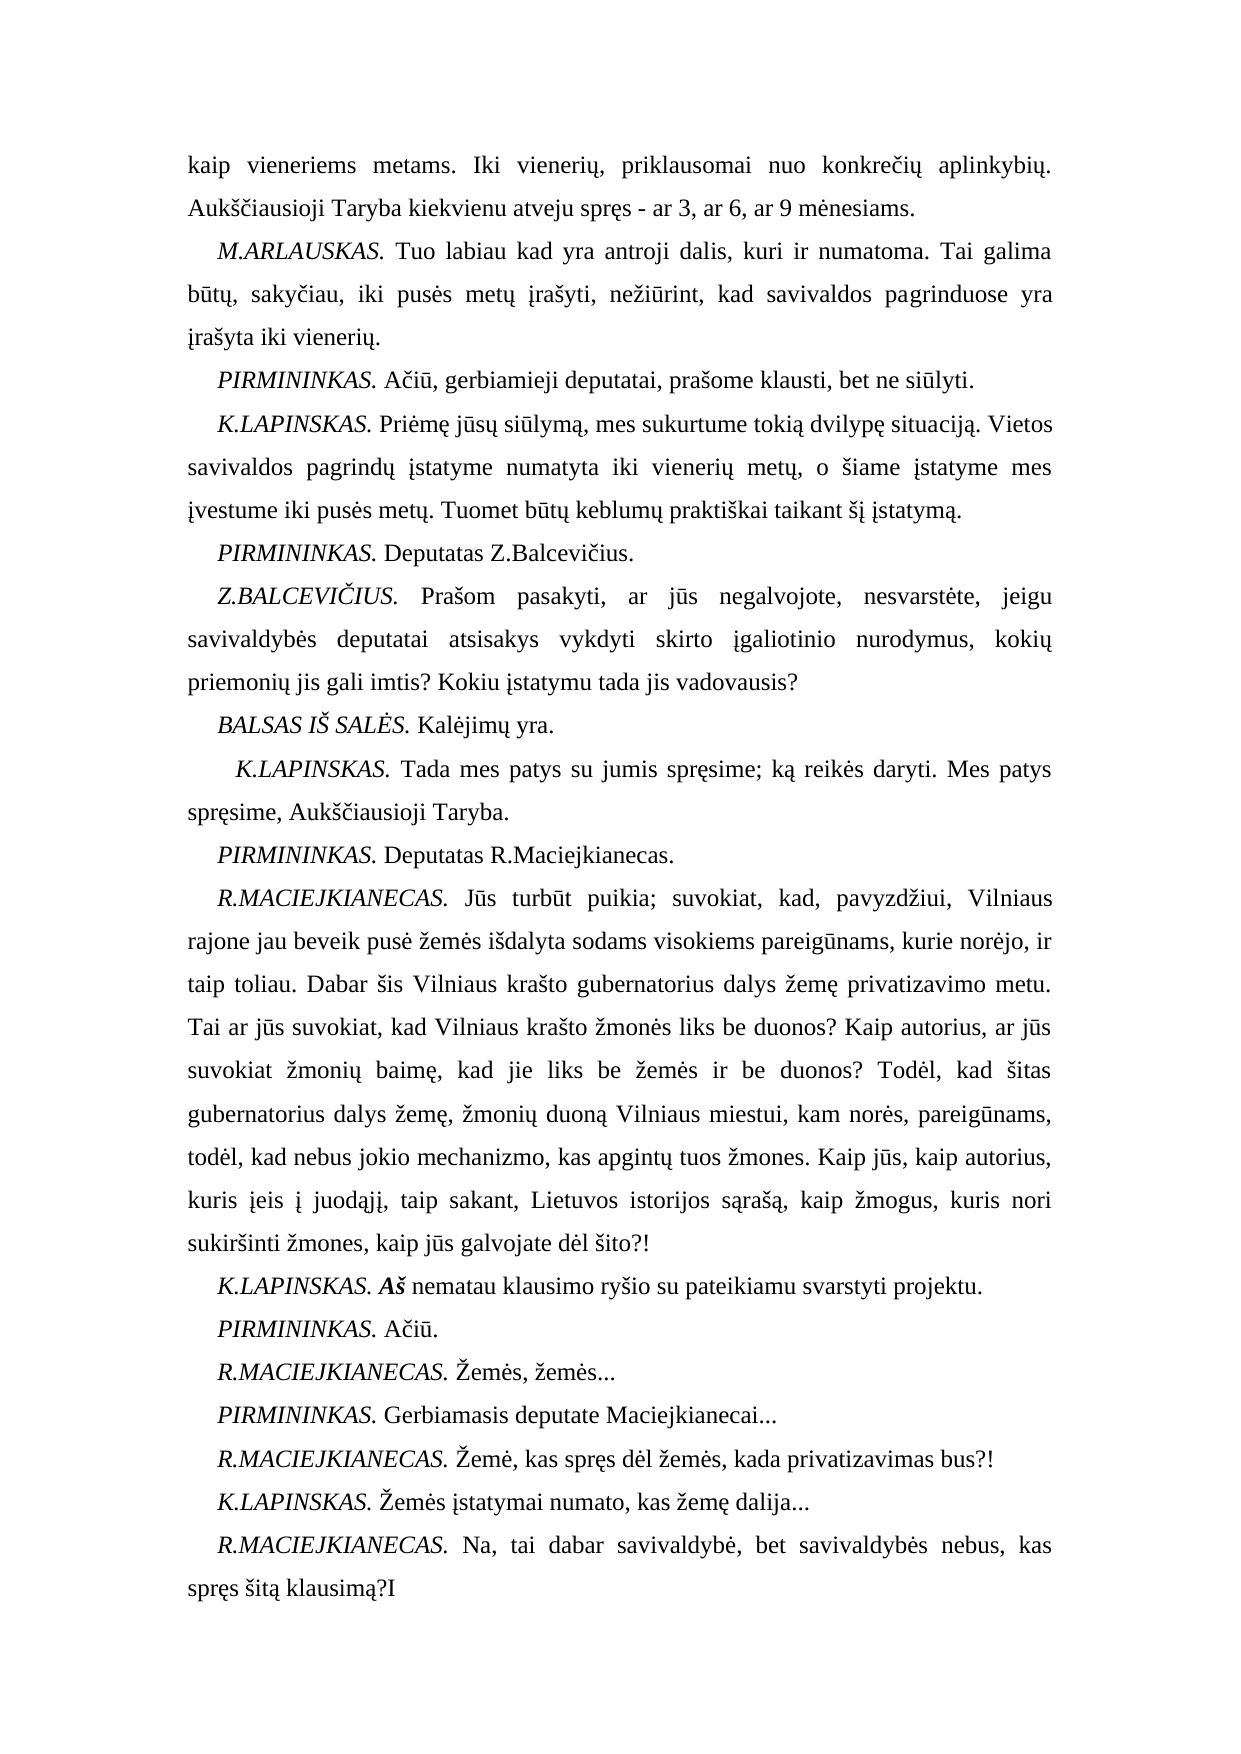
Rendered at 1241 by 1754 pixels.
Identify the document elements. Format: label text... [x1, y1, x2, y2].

text K.LAPINSKAS. Tada mes patys su jumis spręsime; ką reikės daryti. Mes patys spręsime, Aukščiausioji Taryba. [187, 754, 1053, 826]
text R.MACIEJKIANECAS. Jūs turbūt puikia; suvokiat, kad, pavyzdžiui, Vil­niaus rajone jau beveik pusė žemės išdalyta sodams visokiems pareigūnams, kurie norėjo, ir taip toliau. Dabar šis Vilniaus krašto gubernatorius dalys žemę privatizavimo metu. Tai ar jūs suvokiat, kad Vilniaus krašto žmonės liks be duonos? Kaip autorius, ar jūs suvokiat žmonių baimę, kad jie liks be žemės ir be duonos? Todėl, kad šitas gubernatorius dalys žemę, žmonių duoną Vilniaus miestui, kam norės, pareigūnams, todėl, kad nebus jokio mechanizmo, kas apgintų tuos žmones. Kaip jūs, kaip autorius, kuris įeis į juodąjį, taip sakant, Lietuvos istorijos sąrašą, kaip žmogus, kuris nori sukir­šinti žmones, kaip jūs galvojate dėl šito?! [187, 883, 1053, 1257]
text PIRMININKAS. Deputatas Z.Balcevičius. [187, 538, 1053, 567]
text R.MACIEJKIANECAS. Žemės, žemės... [187, 1357, 1053, 1386]
text PIRMININKAS. Deputatas R.Maciejkianecas. [187, 840, 1053, 869]
text Z.BALCEVIČIUS. Prašom pasakyti, ar jūs negalvojote, nesvarstėte, jeigu savivaldybės deputatai atsisakys vykdyti skirto įgaliotinio nurodymus, kokių priemonių jis gali imtis? Kokiu įstatymu tada jis vadovausis? [187, 581, 1053, 696]
text K.LAPINSKAS. Aš nematau klausimo ryšio su pateikiamu svarstyti pro­jektu. [187, 1271, 1053, 1300]
text BALSAS IŠ SALĖS. Kalėjimų yra. [187, 711, 1053, 739]
text R.MACIEJKIANECAS. Na, tai dabar savivaldybė, bet savivaldybės nebus, kas spręs šitą klausimą?I [187, 1530, 1053, 1602]
text K.LAPINSKAS. Priėmę jūsų siūlymą, mes sukurtume tokią dvilypę situa­ciją. Vietos savivaldos pagrindų įstatyme numatyta iki vienerių metų, o šiame įstatyme mes įvestume iki pusės metų. Tuomet būtų keblumų praktiš­kai taikant šį įstatymą. [187, 409, 1053, 524]
text K.LAPINSKAS. Žemės įstatymai numato, kas žemę dalija... [187, 1487, 1053, 1516]
text PIRMININKAS. Ačiū, gerbiamieji deputatai, prašome klausti, bet ne siū­lyti. [187, 366, 1053, 394]
text kaip vieneriems metams. Iki vienerių, priklausomai nuo konkrečių aplinkybių. Aukščiausioji Taryba kiekvienu atveju spręs - ar 3, ar 6, ar 9 mėnesiams. [187, 150, 1053, 222]
text M.ARLAUSKAS. Tuo labiau kad yra antroji dalis, kuri ir numatoma. Tai galima būtų, sakyčiau, iki pusės metų įrašyti, nežiūrint, kad savivaldos pa­grinduose yra įrašyta iki vienerių. [187, 236, 1053, 351]
text PIRMININKAS. Gerbiamasis deputate Maciejkianecai... [187, 1401, 1053, 1429]
text R.MACIEJKIANECAS. Žemė, kas spręs dėl žemės, kada privatizavimas bus?! [187, 1444, 1053, 1472]
text PIRMININKAS. Ačiū. [187, 1314, 1053, 1343]
